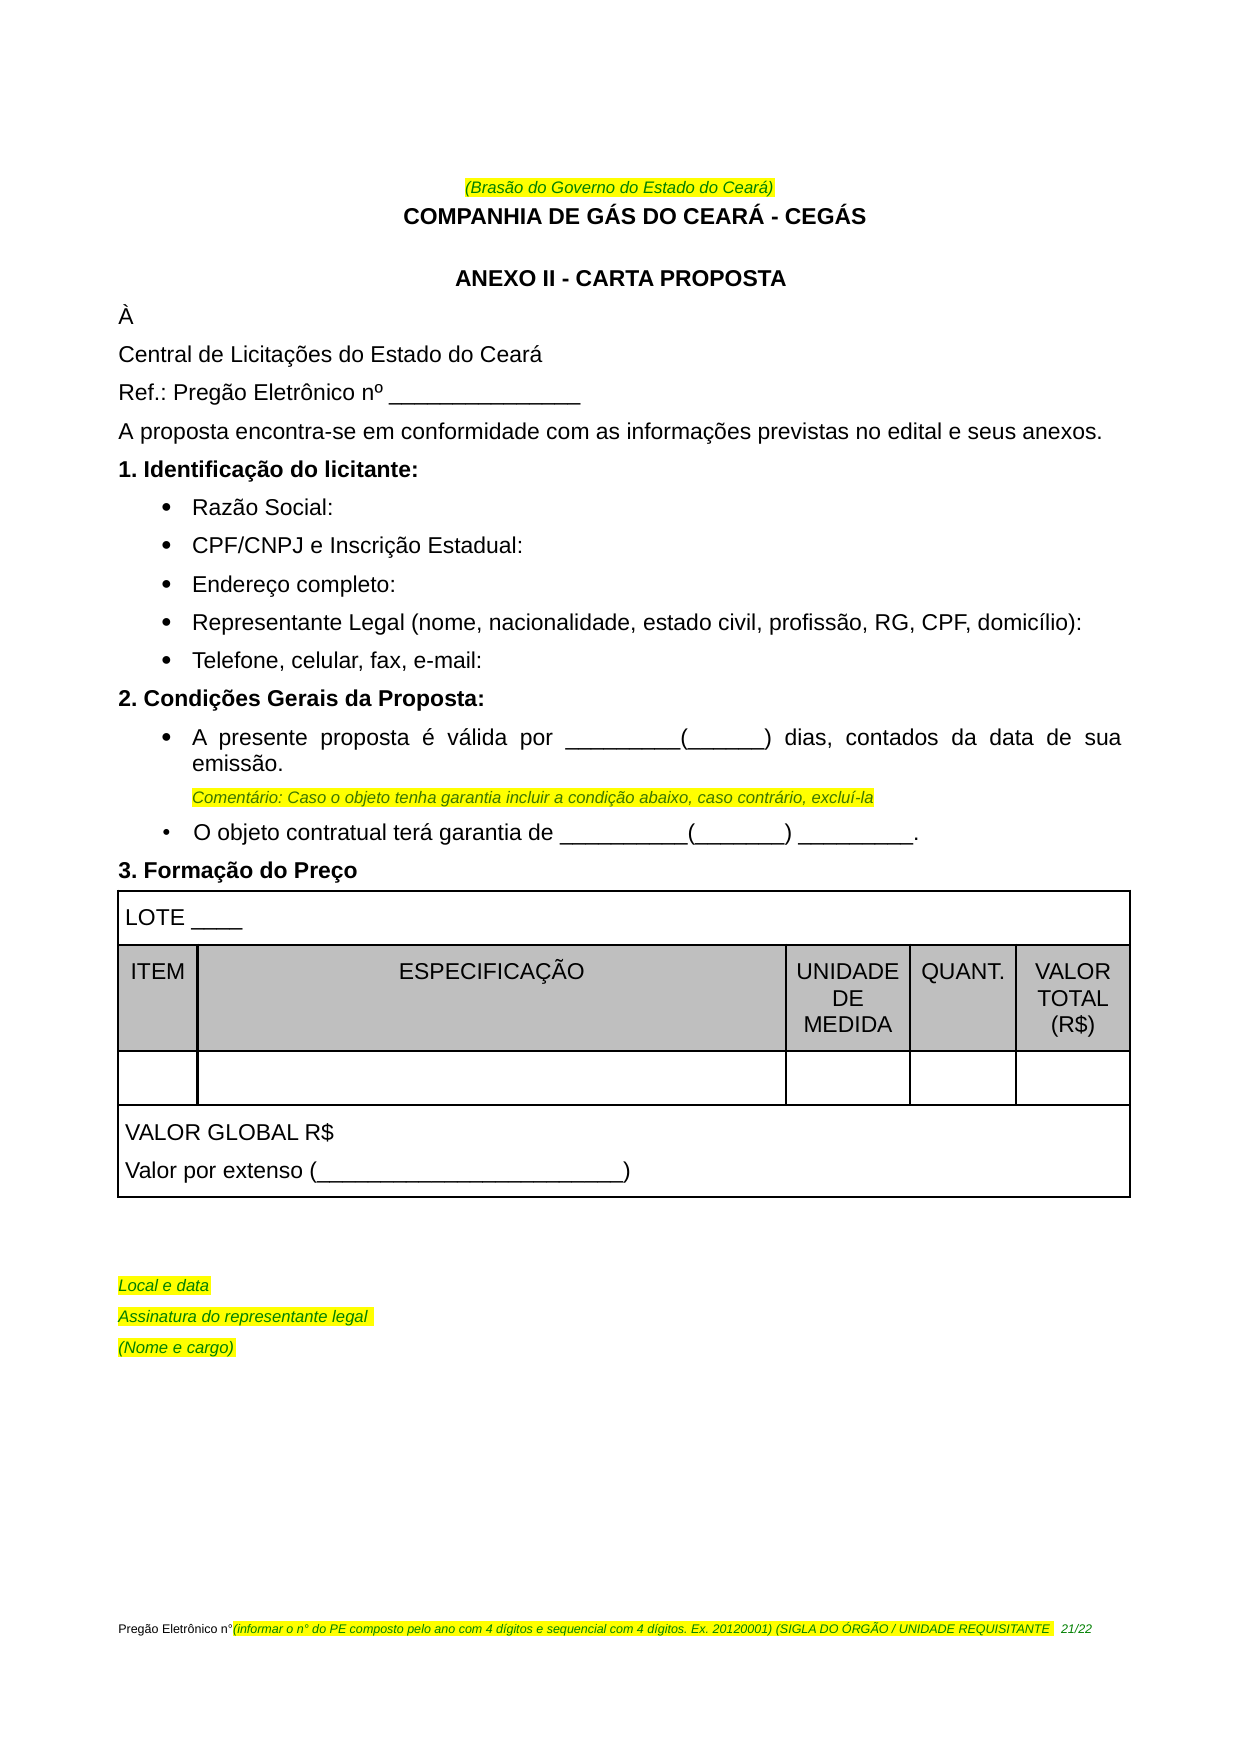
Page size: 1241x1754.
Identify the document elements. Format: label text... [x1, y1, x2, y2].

text Ref.: Pregão Eletrônico nº _______________ [118, 379, 1078, 406]
table_cell QUANT. [911, 946, 1015, 1050]
table_cell ESPECIFICAÇÃO [199, 946, 785, 1050]
text 1. Identificação do licitante: [118, 456, 1122, 482]
list Telefone, celular, fax, e-mail: [162, 647, 1122, 673]
table_cell [911, 1052, 1015, 1104]
list Endereço completo: [162, 571, 1122, 597]
text ANEXO II - CARTA PROPOSTA [119, 265, 1122, 291]
list Representante Legal (nome, nacionalidade, estado civil, profissão, RG, CPF, domicílio): [162, 609, 1122, 635]
text 3. Formação do Preço [118, 857, 1122, 884]
table_cell [1017, 1052, 1129, 1104]
text Local e data [118, 1276, 1122, 1295]
table_cell [119, 1052, 196, 1104]
table_cell UNIDADE DE MEDIDA [787, 946, 909, 1050]
list Razão Social: [162, 494, 1122, 520]
list Comentário: Caso o objeto tenha garantia incluir a condição abaixo, caso contrário, excluí-la [162, 788, 1122, 807]
text (Nome e cargo) [118, 1338, 1122, 1357]
table_cell ITEM [119, 946, 196, 1050]
list O objeto contratual terá garantia de __________(_______) _________. [162, 819, 1122, 845]
table_cell VALOR TOTAL (R$) [1017, 946, 1129, 1050]
text 2. Condições Gerais da Proposta: [118, 685, 1122, 712]
text Assinatura do representante legal [118, 1307, 1122, 1326]
text Central de Licitações do Estado do Ceará [118, 341, 1078, 367]
list A presente proposta é válida por _________(______) dias, contados da data de sua emissão. [162, 723, 1122, 776]
table_cell VALOR GLOBAL R$ Valor por extenso (________________________) [119, 1106, 1129, 1196]
table_cell [199, 1052, 785, 1104]
table_header LOTE ____ [119, 892, 1129, 943]
text A proposta encontra-se em conformidade com as informações previstas no edital e seus anexos. [118, 418, 1119, 444]
list CPF/CNPJ e Inscrição Estadual: [162, 532, 1122, 559]
text À [118, 303, 1078, 329]
table_cell [787, 1052, 909, 1104]
